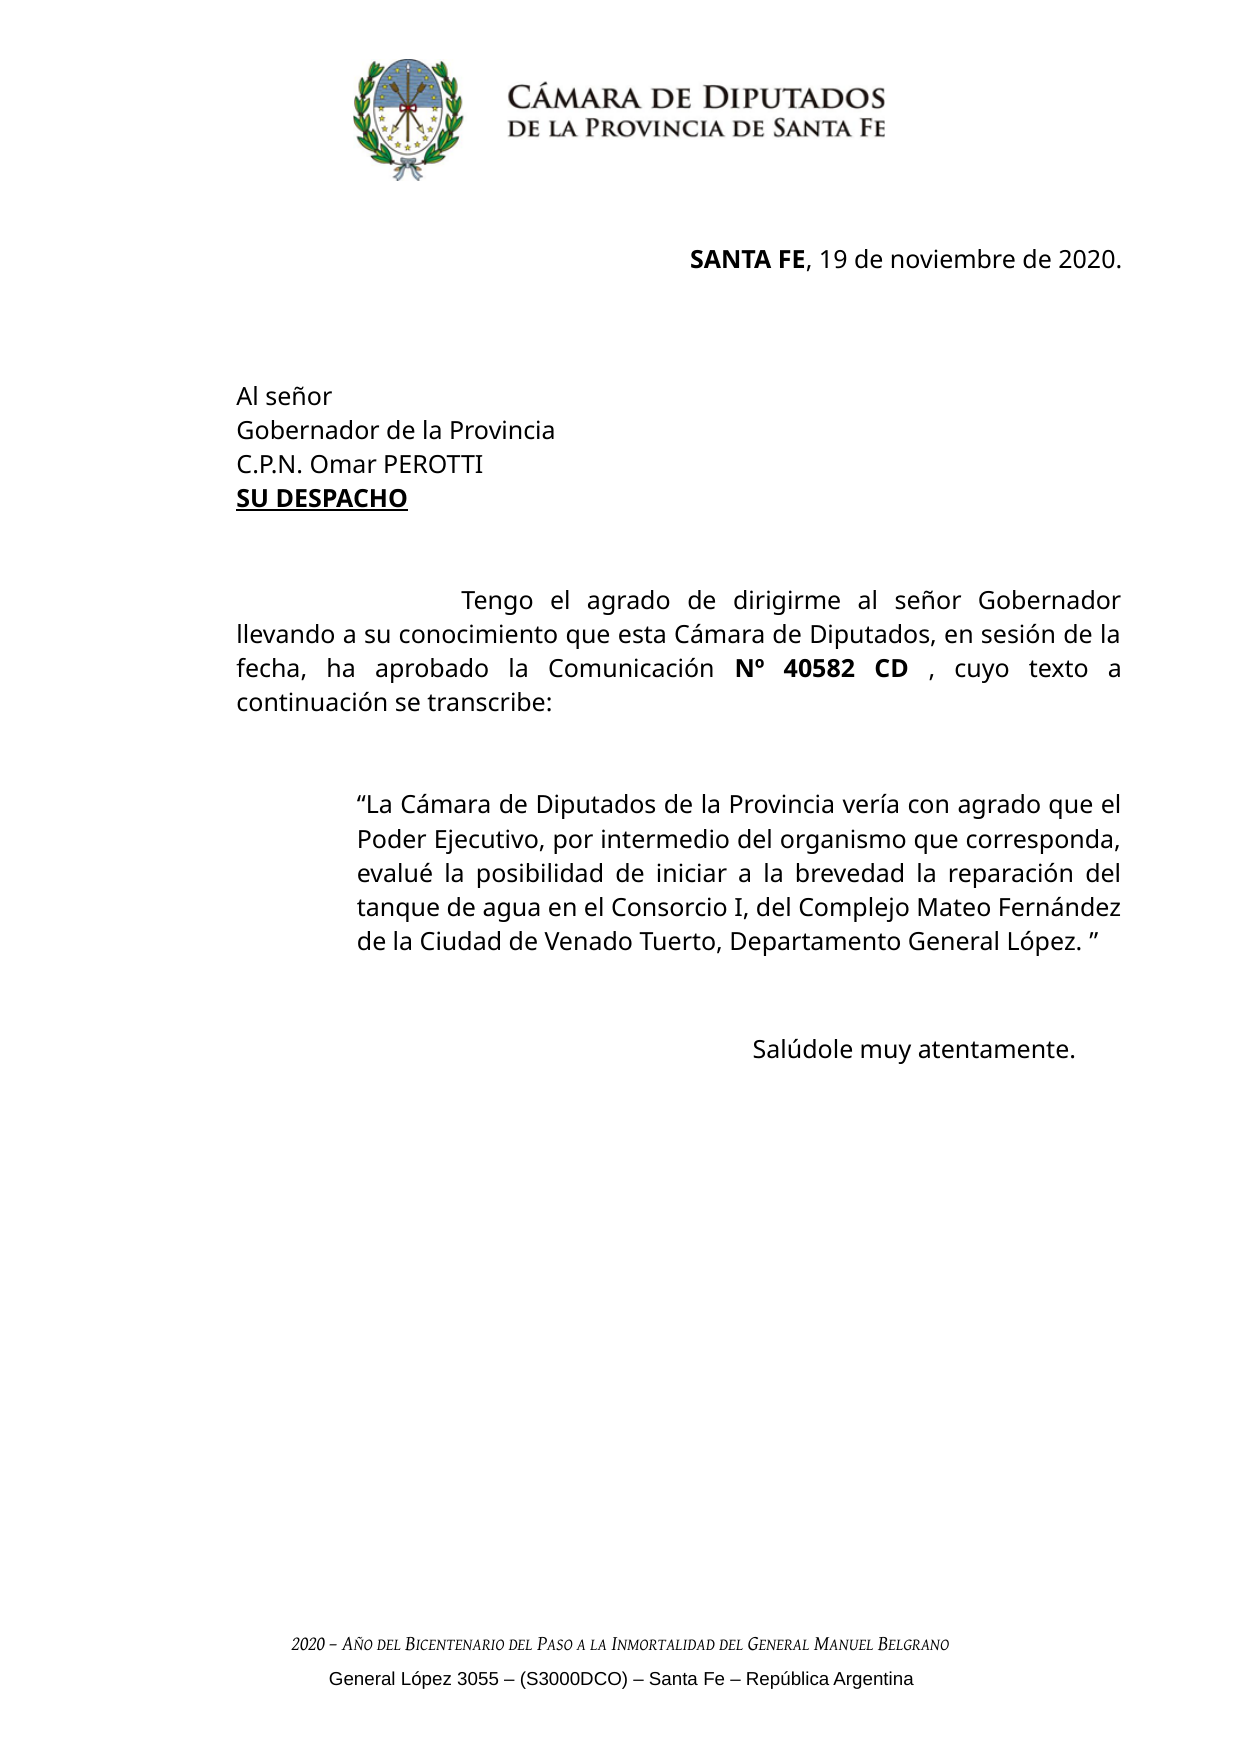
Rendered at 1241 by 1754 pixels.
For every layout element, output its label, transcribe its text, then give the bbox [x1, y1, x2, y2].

text “La Cámara de Diputados de la Provincia vería con agrado que el Poder Ejecutivo, por intermedio del organismo que corresponda, evalué la posibilidad de iniciar a la brevedad la reparación del tanque de agua en el Consorcio I, del Complejo Mateo Fernández de la Ciudad de Venado Tuerto, Departamento General López. ” [357, 787, 1122, 957]
text C.P.N. Omar PEROTTI [236, 447, 1122, 481]
text Tengo el agrado de dirigirme al señor Gobernador llevando a su conocimiento que esta Cámara de Diputados, en sesión de la fecha, ha aprobado la Comunicación Nº 40582 CD , cuyo texto a continuación se transcribe: [236, 583, 1122, 719]
text Salúdole muy atentamente. [679, 1032, 1122, 1066]
text SANTA FE, 19 de noviembre de 2020. [236, 242, 1122, 276]
text Al señor [236, 378, 1122, 412]
text SU DESPACHO [236, 481, 1122, 515]
text Gobernador de la Provincia [236, 412, 1122, 447]
